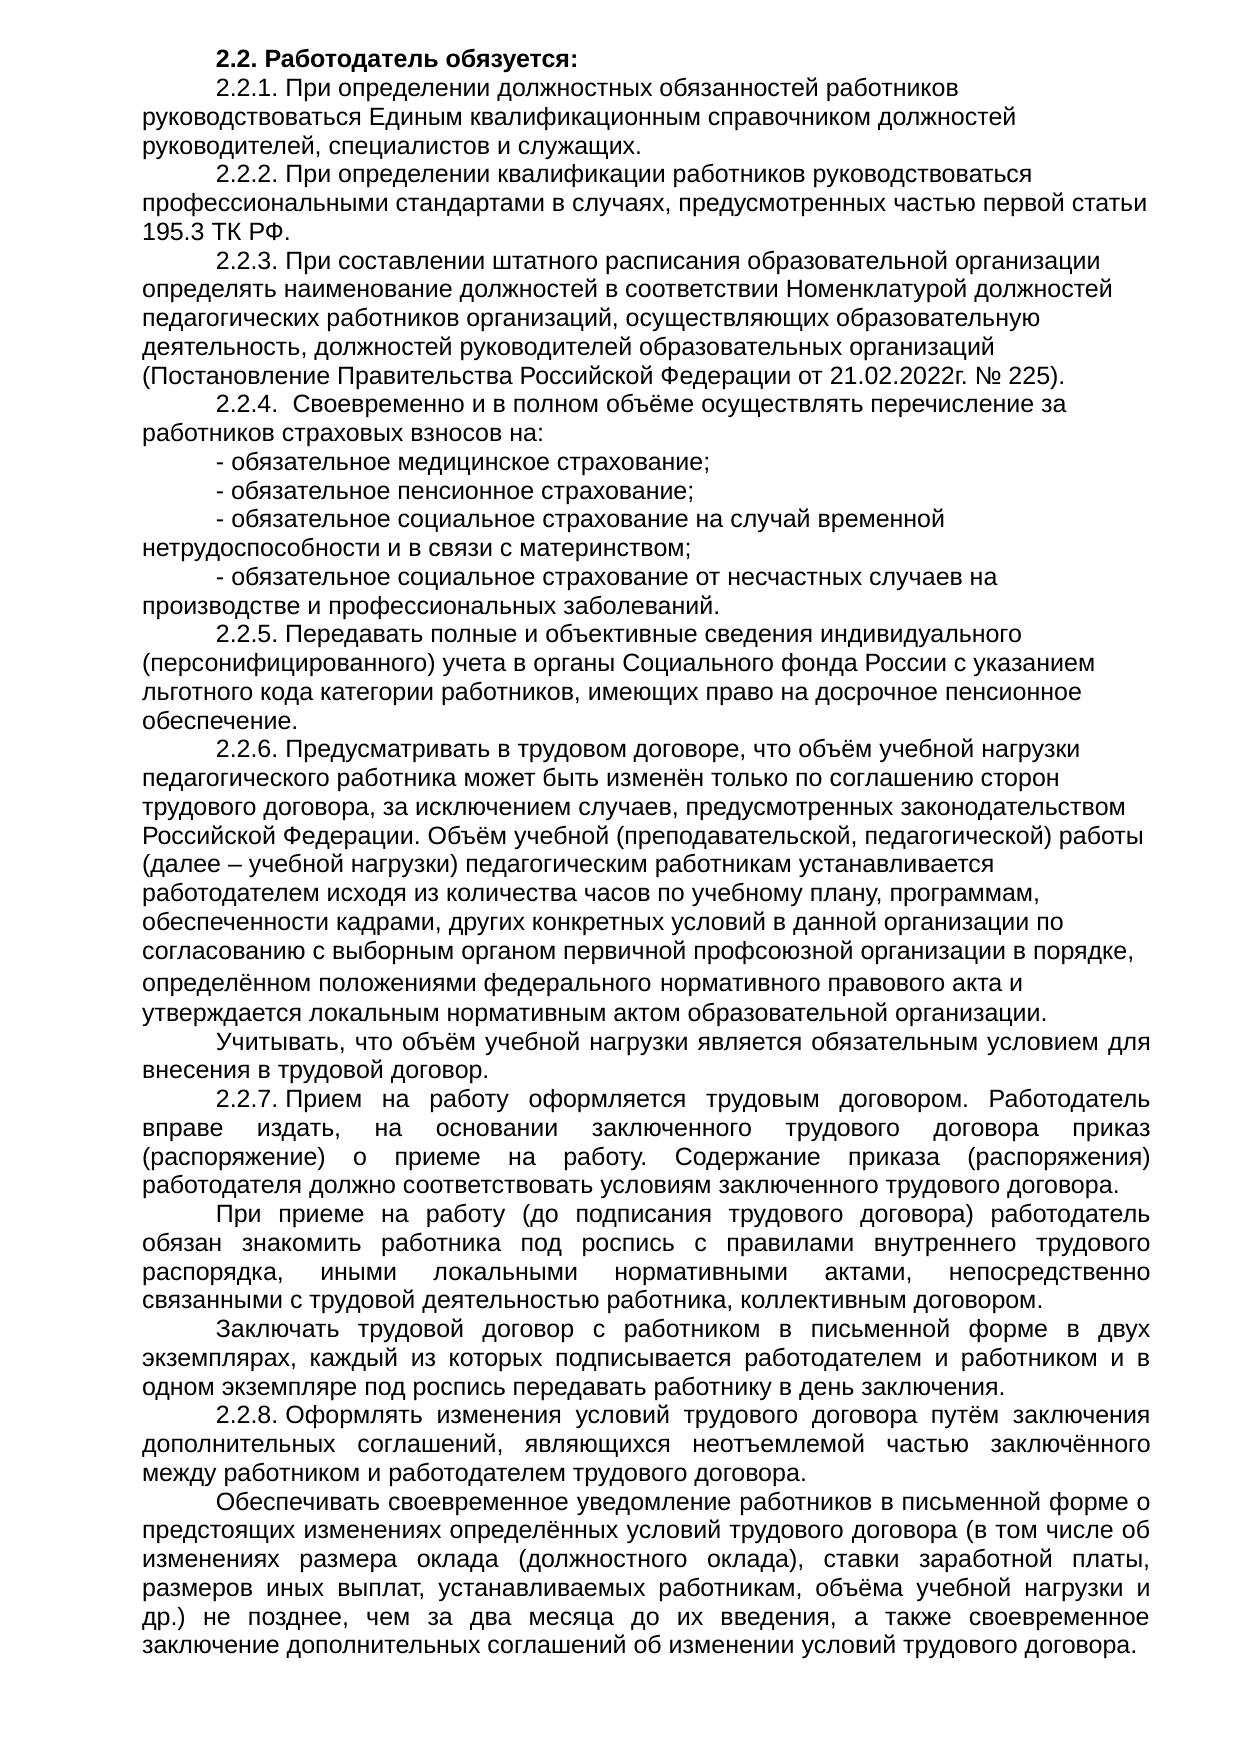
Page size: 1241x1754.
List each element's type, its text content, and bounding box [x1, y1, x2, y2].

text 2.2.3. При составлении штатного расписания образовательной организации определять наименование должностей в соответствии Номенклатурой должностей педагогических работников организаций, осуществляющих образовательную деятельность, должностей руководителей образовательных организаций (Постановление Правительства Российской Федерации от 21.02.2022г. № 225). [142, 246, 1152, 389]
text 2.2.1. При определении должностных обязанностей работников руководствоваться Единым квалификационным справочником должностей руководителей, специалистов и служащих. [142, 73, 1152, 159]
text 2.2.2. При определении квалификации работников руководствоваться профессиональными стандартами в случаях, предусмотренных частью первой статьи 195.3 ТК РФ. [142, 159, 1152, 246]
text При приеме на работу (до подписания трудового договора) работодатель обязан знакомить работника под роспись с правилами внутреннего трудового распорядка, иными локальными нормативными актами, непосредственно связанными с трудовой деятельностью работника, коллективным договором. [142, 1199, 1152, 1314]
text - обязательное медицинское страхование; [142, 447, 1152, 476]
text 2.2.4. Своевременно и в полном объёме осуществлять перечисление за работников страховых взносов на: [142, 389, 1152, 447]
text 2.2.7. Прием на работу оформляется трудовым договором. Работодатель вправе издать, на основании заключенного трудового договора приказ (распоряжение) о приеме на работу. Содержание приказа (распоряжения) работодателя должно соответствовать условиям заключенного трудового договора. [142, 1084, 1152, 1199]
text Учитывать, что объём учебной нагрузки является обязательным условием для внесения в трудовой договор. [142, 1027, 1152, 1084]
text 2.2.6. Предусматривать в трудовом договоре, что объём учебной нагрузки педагогического работника может быть изменён только по соглашению сторон трудового договора, за исключением случаев, предусмотренных законодательством Российской Федерации. Объём учебной (преподавательской, педагогической) работы (далее – учебной нагрузки) педагогическим работникам устанавливается работодателем исходя из количества часов по учебному плану, программам, обеспеченности кадрами, других конкретных условий в данной организации по согласованию с выборным органом первичной профсоюзной организации в порядке, определённом положениями федерального нормативного правового акта и утверждается локальным нормативным актом образовательной организации. [142, 734, 1152, 1027]
text - обязательное социальное страхование на случай временной нетрудоспособности и в связи с материнством; [142, 504, 1152, 562]
text - обязательное социальное страхование от несчастных случаев на производстве и профессиональных заболеваний. [142, 562, 1152, 619]
text Обеспечивать своевременное уведомление работников в письменной форме о предстоящих изменениях определённых условий трудового договора (в том числе об изменениях размера оклада (должностного оклада), ставки заработной платы, размеров иных выплат, устанавливаемых работникам, объёма учебной нагрузки и др.) не позднее, чем за два месяца до их введения, а также своевременное заключение дополнительных соглашений об изменении условий трудового договора. [142, 1487, 1152, 1659]
text 2.2.8. Оформлять изменения условий трудового договора путём заключения дополнительных соглашений, являющихся неотъемлемой частью заключённого между работником и работодателем трудового договора. [142, 1400, 1152, 1487]
text 2.2.5. Передавать полные и объективные сведения индивидуального (персонифицированного) учета в органы Социального фонда России с указанием льготного кода категории работников, имеющих право на досрочное пенсионное обеспечение. [142, 619, 1152, 734]
text Заключать трудовой договор с работником в письменной форме в двух экземплярах, каждый из которых подписывается работодателем и работником и в одном экземпляре под роспись передавать работнику в день заключения. [142, 1314, 1152, 1400]
text 2.2. Работодатель обязуется: [142, 44, 1152, 73]
text - обязательное пенсионное страхование; [142, 476, 1152, 504]
